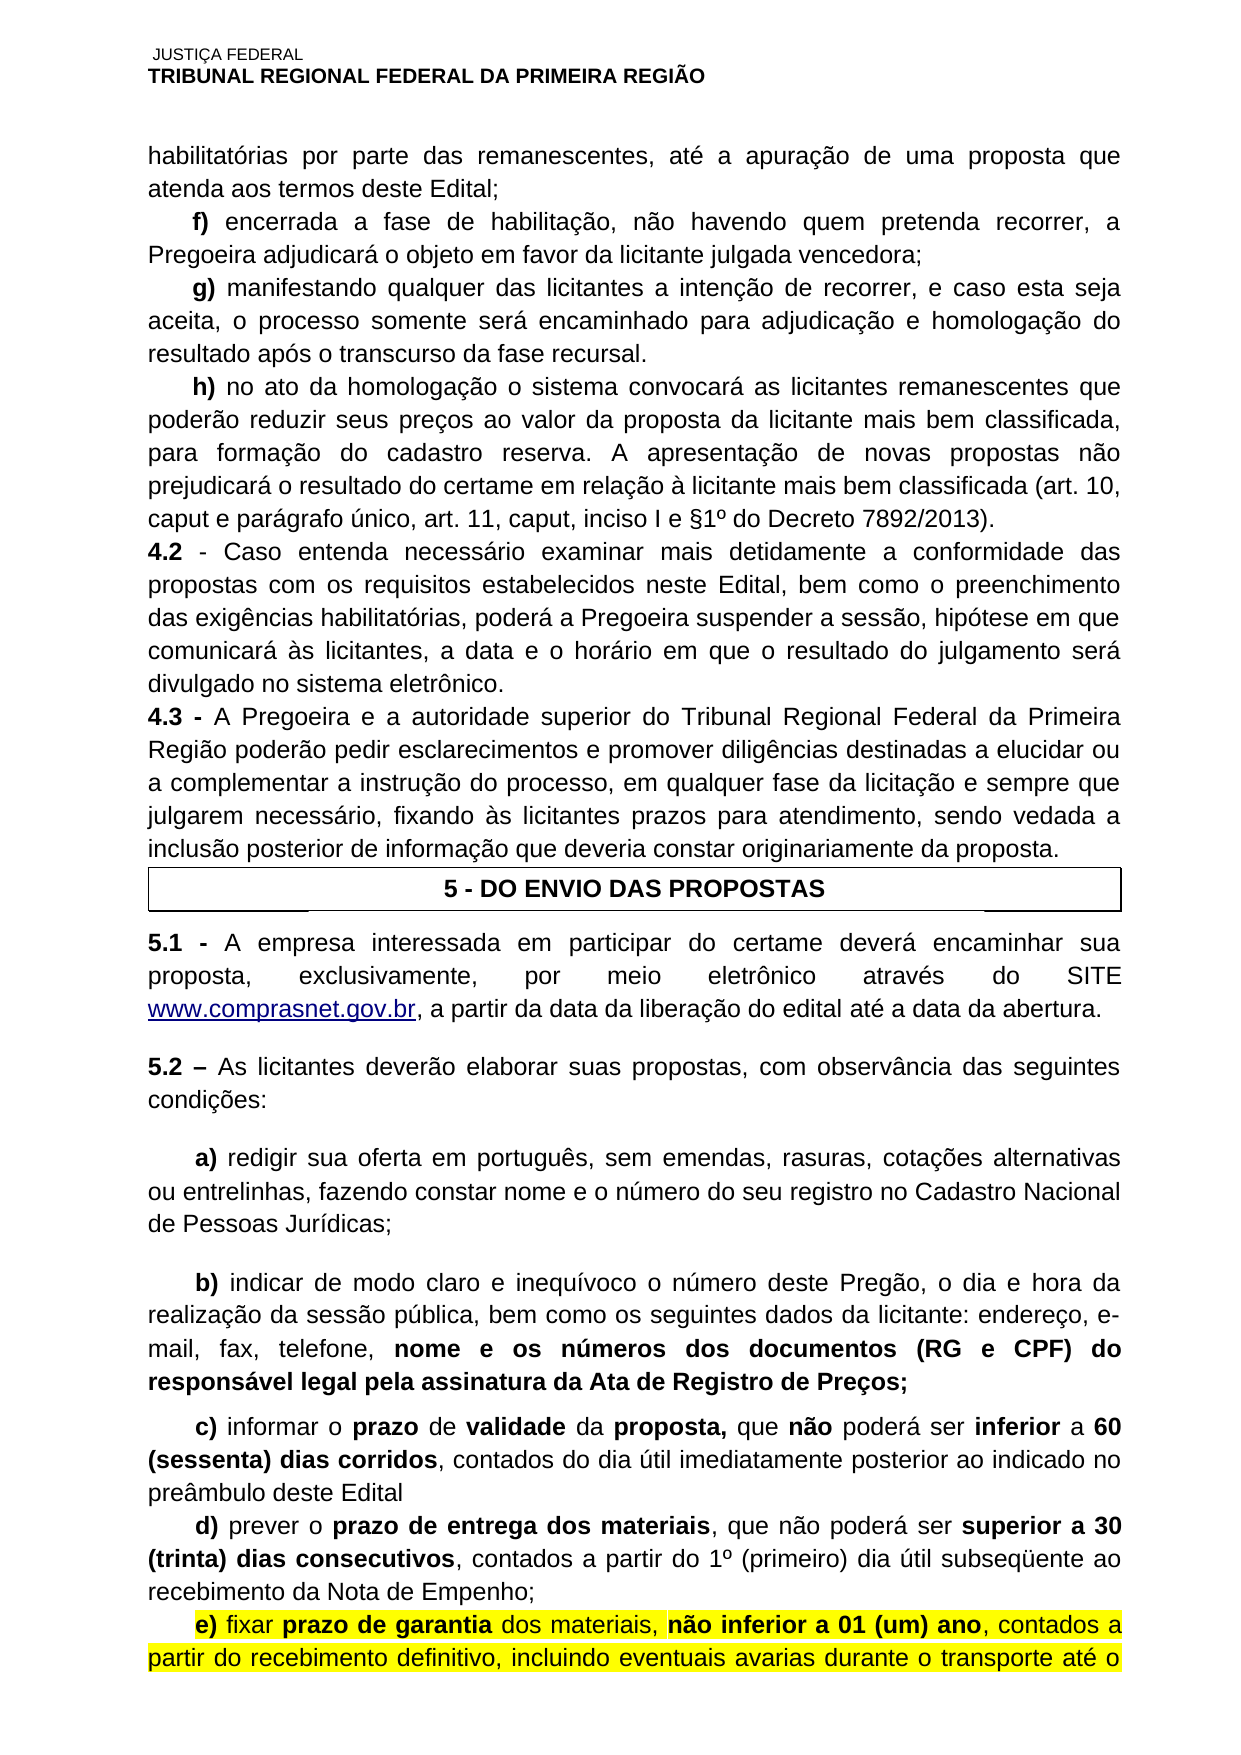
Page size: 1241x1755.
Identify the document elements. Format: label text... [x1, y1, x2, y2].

list a) redigir sua oferta em português, sem emendas, rasuras, cotações alternativas ou entrelinhas, fazendo constar nome e o número do seu registro no Cadastro Nacional de Pessoas Jurídicas; [985, 1143, 1122, 1238]
text f) encerrada a fase de habilitação, não havendo quem pretenda recorrer, a Pregoeira adjudicará o objeto em favor da licitante julgada vencedora; [148, 207, 1122, 268]
text 4.2 - Caso entenda necessário examinar mais detidamente a conformidade das propostas com os requisitos estabelecidos neste Edital, bem como o preenchimento das exigências habilitatórias, poderá a Pregoeira suspender a sessão, hipótese em que comunicará às licitantes, a data e o horário em que o resultado do julgamento será divulgado no sistema eletrônico. [148, 537, 1122, 698]
text h) no ato da homologação o sistema convocará as licitantes remanescentes que poderão reduzir seus preços ao valor da proposta da licitante mais bem classificada, para formação do cadastro reserva. A apresentação de novas propostas não prejudicará o resultado do certame em relação à licitante mais bem classificada (art. 10, caput e parágrafo único, art. 11, caput, inciso I e §1º do Decreto 7892/2013). [148, 372, 1122, 533]
text e) fixar prazo de garantia dos materiais, não inferior a 01 (um) ano, contados a partir do recebimento definitivo, incluindo eventuais avarias durante o transporte até o [148, 1610, 1122, 1672]
list 4.3 - A Pregoeira e a autoridade superior do Tribunal Regional Federal da Primeira Região poderão pedir esclarecimentos e promover diligências destinadas a elucidar ou a complementar a instrução do processo, em qualquer fase da licitação e sempre que julgarem necessário, fixando às licitantes prazos para atendimento, sendo vedada a inclusão posterior de informação que deveria constar originariamente da proposta. [148, 702, 308, 863]
text 5.2 – As licitantes deverão elaborar suas propostas, com observância das seguintes condições: [985, 1052, 1122, 1114]
list 4.3 - A Pregoeira e a autoridade superior do Tribunal Regional Federal da Primeira Região poderão pedir esclarecimentos e promover diligências destinadas a elucidar ou a complementar a instrução do processo, em qualquer fase da licitação e sempre que julgarem necessário, fixando às licitantes prazos para atendimento, sendo vedada a inclusão posterior de informação que deveria constar originariamente da proposta. [985, 702, 1122, 863]
text 5 - DO ENVIO DAS PROPOSTAS [149, 868, 308, 910]
list b) indicar de modo claro e inequívoco o número deste Pregão, o dia e hora da realização da sessão pública, bem como os seguintes dados da licitante: endereço, e-mail, fax, telefone, nome e os números dos documentos (RG e CPF) do responsável legal pela assinatura da Ata de Registro de Preços; [148, 1267, 1122, 1395]
text 5.1 - A empresa interessada em participar do certame deverá encaminhar sua proposta, exclusivamente, por meio eletrônico através do site www.comprasnet.gov.br, a partir da data da liberação do edital até a data da abertura. [148, 928, 308, 1019]
text 5.2 – As licitantes deverão elaborar suas propostas, com observância das seguintes condições: [148, 1052, 308, 1114]
text 5.1 - A empresa interessada em participar do certame deverá encaminhar sua proposta, exclusivamente, por meio eletrônico através do site www.comprasnet.gov.br, a partir da data da liberação do edital até a data da abertura. [985, 928, 1122, 1023]
text habilitatórias por parte das remanescentes, até a apuração de uma proposta que atenda aos termos deste Edital; [148, 141, 1122, 202]
list a) redigir sua oferta em português, sem emendas, rasuras, cotações alternativas ou entrelinhas, fazendo constar nome e o número do seu registro no Cadastro Nacional de Pessoas Jurídicas; [148, 1143, 308, 1238]
text c) informar o prazo de validade da proposta, que não poderá ser inferior a 60 (sessenta) dias corridos, contados do dia útil imediatamente posterior ao indicado no preâmbulo deste Edital [148, 1412, 1122, 1507]
text g) manifestando qualquer das licitantes a intenção de recorrer, e caso esta seja aceita, o processo somente será encaminhado para adjudicação e homologação do resultado após o transcurso da fase recursal. [148, 273, 1122, 368]
text d) prever o prazo de entrega dos materiais, que não poderá ser superior a 30 (trinta) dias consecutivos, contados a partir do 1º (primeiro) dia útil subseqüente ao recebimento da Nota de Empenho; [148, 1511, 1122, 1606]
text 5 - DO ENVIO DAS PROPOSTAS [985, 868, 1120, 910]
